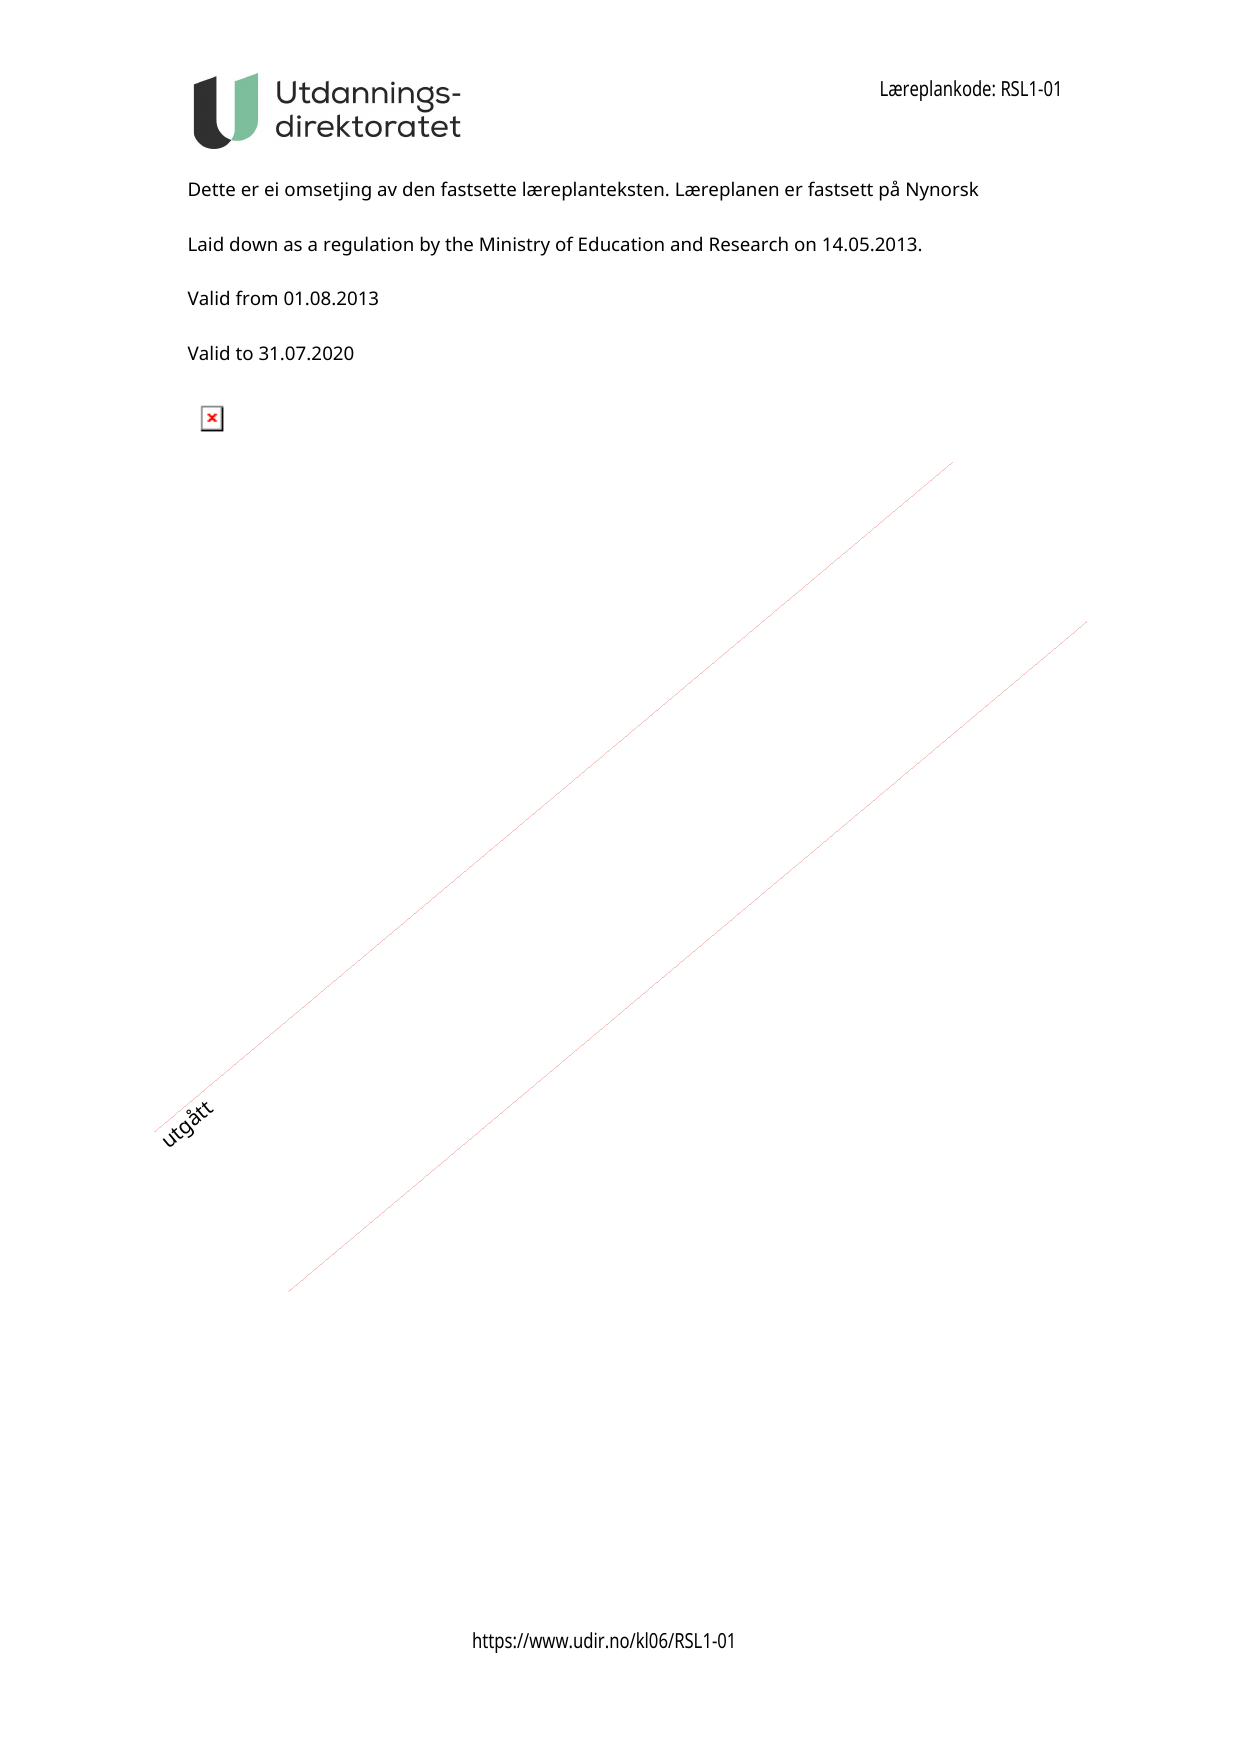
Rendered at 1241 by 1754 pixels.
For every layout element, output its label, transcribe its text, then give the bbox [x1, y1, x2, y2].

text Valid from 01.08.2013 [384, 286, 1053, 311]
picture [187, 395, 238, 446]
text Dette er ei omsetjing av den fastsette læreplanteksten. Læreplanen er fastsett på Nynorsk [984, 176, 1053, 202]
text Valid to 31.07.2020 [359, 340, 1053, 366]
text Laid down as a regulation by the Ministry of Education and Research on 14.05.2013. [923, 231, 1053, 257]
picture [193, 73, 461, 149]
